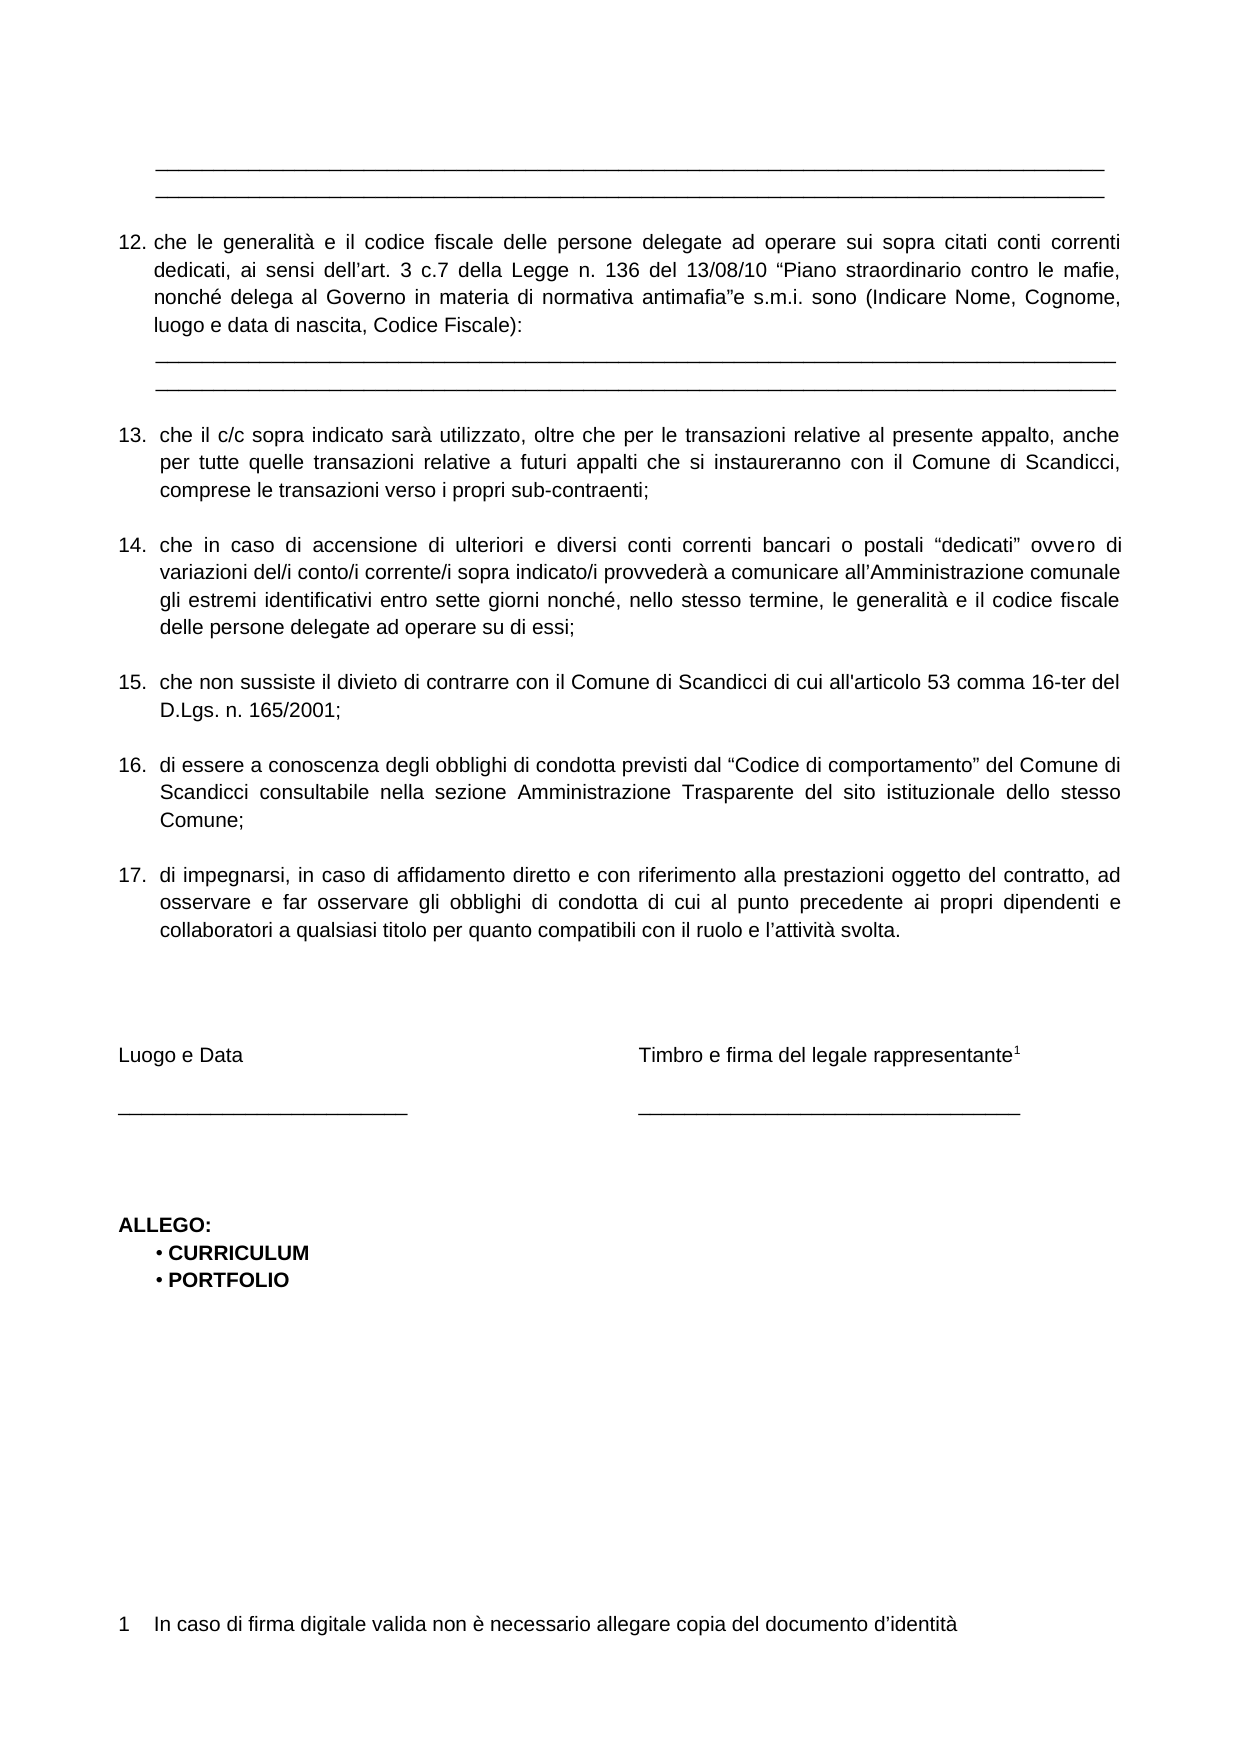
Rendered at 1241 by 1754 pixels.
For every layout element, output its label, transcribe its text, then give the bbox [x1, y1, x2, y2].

list che le generalità e il codice fiscale delle persone delegate ad operare sui sopra citati conti correnti dedicati, ai sensi dell’art. 3 c.7 della Legge n. 136 del 13/08/10 “Piano straordinario contro le mafie, nonché delega al Governo in materia di normativa antimafia”e s.m.i. sono (Indicare Nome, Cognome, luogo e data di nascita, Codice Fiscale): [118, 230, 1122, 337]
text ALLEGO: [118, 1213, 1122, 1237]
text ___________________________________________________________________________________ [118, 368, 1122, 392]
text _________________________ _________________________________ [118, 1092, 1122, 1116]
list di impegnarsi, in caso di affidamento diretto e con riferimento alla prestazioni oggetto del contratto, ad osservare e far osservare gli obblighi di condotta di cui al punto precedente ai propri dipendenti e collaboratori a qualsiasi titolo per quanto compatibili con il ruolo e l’attività svolta. [118, 863, 1122, 942]
list CURRICULUM [156, 1240, 1122, 1264]
text __________________________________________________________________________________ [118, 175, 1122, 199]
list che in caso di accensione di ulteriori e diversi conti correnti bancari o postali “dedicati” ovvero di variazioni del/i conto/i corrente/i sopra indicato/i provvederà a comunicare all’Amministrazione comunale gli estremi identificativi entro sette giorni nonché, nello stesso termine, le generalità e il codice fiscale delle persone delegate ad operare su di essi; [118, 533, 1122, 639]
text ___________________________________________________________________________________ [118, 340, 1122, 364]
text Luogo e Data Timbro e firma del legale rappresentante [118, 1043, 1122, 1067]
list che il c/c sopra indicato sarà utilizzato, oltre che per le transazioni relative al presente appalto, anche per tutte quelle transazioni relative a futuri appalti che si instaureranno con il Comune di Scandicci, comprese le transazioni verso i propri sub-contraenti; [118, 423, 1122, 502]
list PORTFOLIO [156, 1268, 1122, 1292]
text In caso di firma digitale valida non è necessario allegare copia del documento d’identità [118, 1612, 1122, 1636]
list di essere a conoscenza degli obblighi di condotta previsti dal “Codice di comportamento” del Comune di Scandicci consultabile nella sezione Amministrazione Trasparente del sito istituzionale dello stesso Comune; [118, 753, 1122, 832]
list che non sussiste il divieto di contrarre con il Comune di Scandicci di cui all'articolo 53 comma 16-ter del D.Lgs. n. 165/2001; [118, 670, 1122, 722]
text __________________________________________________________________________________ [118, 148, 1122, 172]
